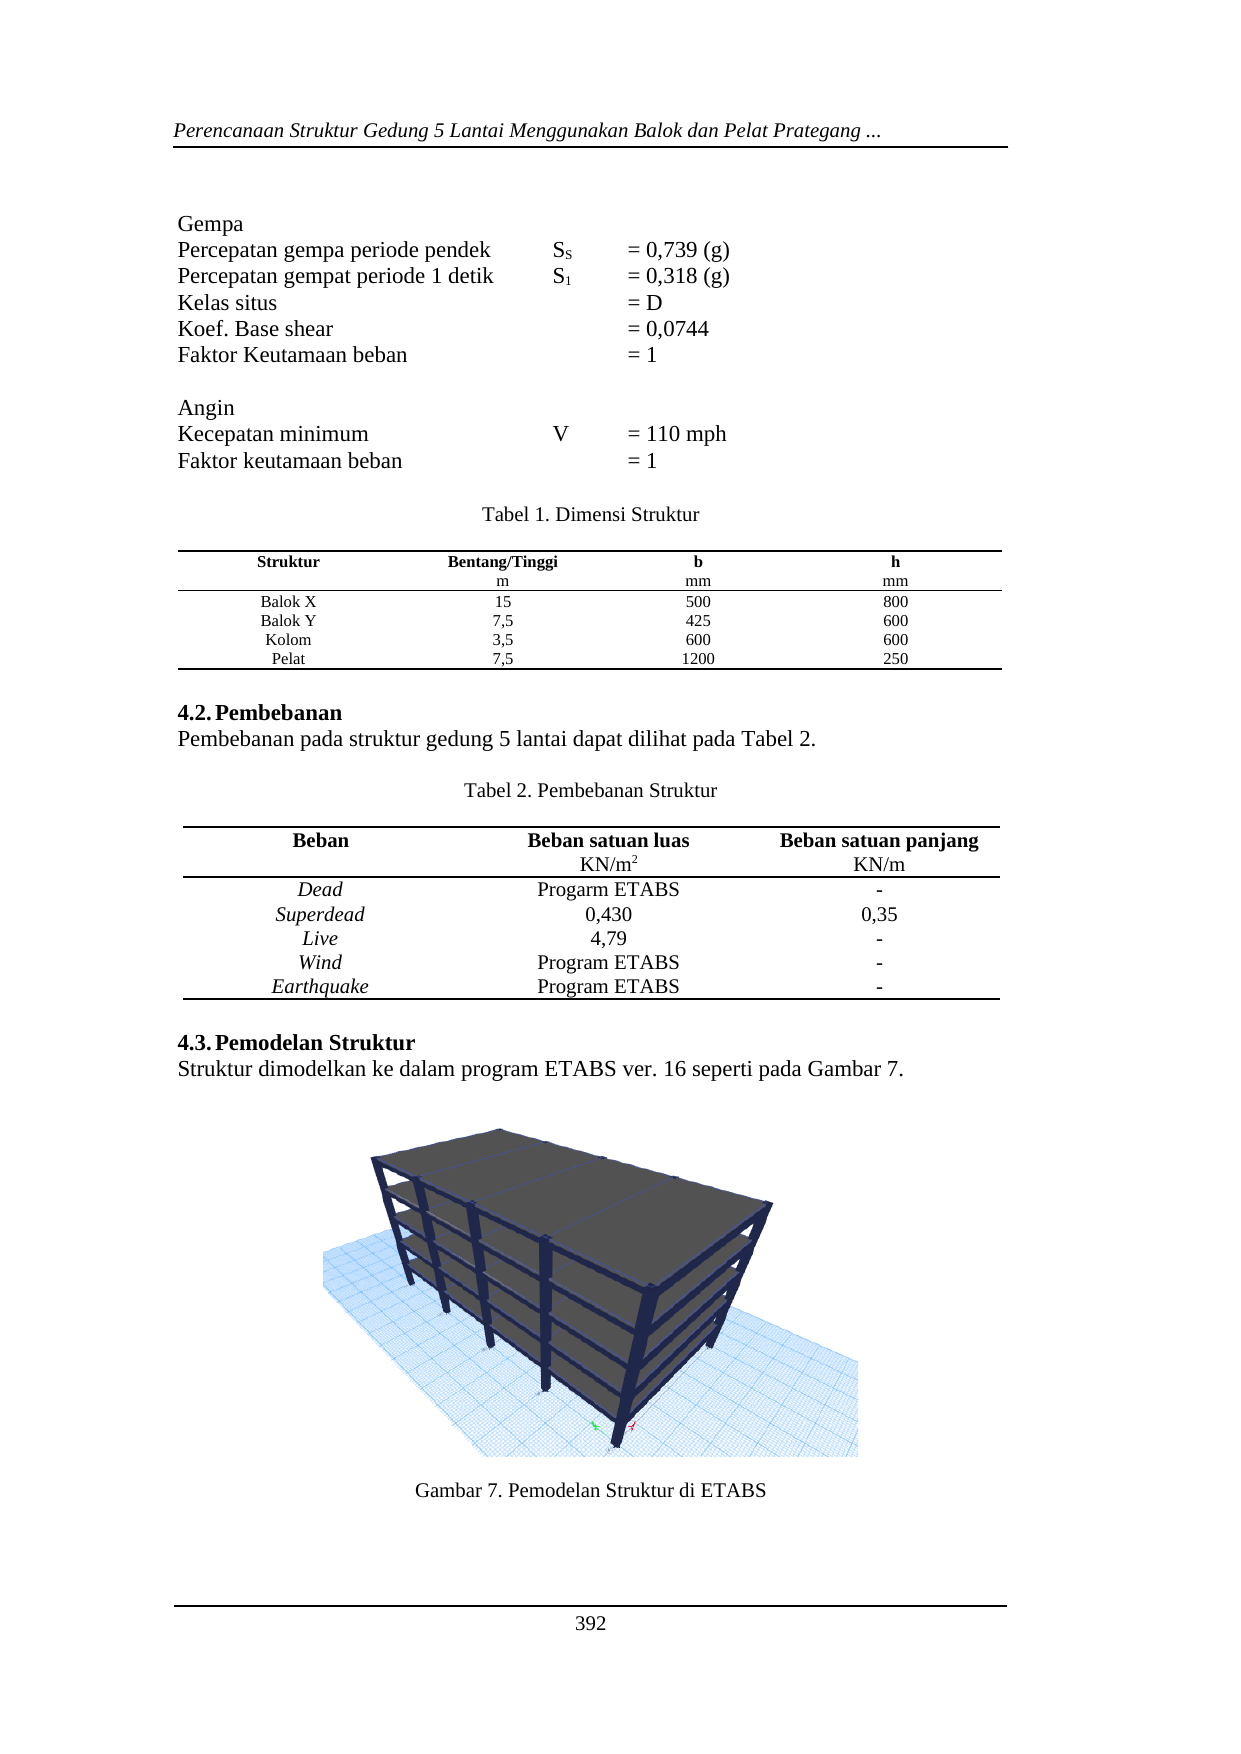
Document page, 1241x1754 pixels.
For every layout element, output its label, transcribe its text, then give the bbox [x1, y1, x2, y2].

list Faktor Keutamaan beban = 1 [177, 341, 1004, 368]
list Koef. Base shear = 0,0744 [177, 315, 1004, 341]
table_cell 4,79 [459, 926, 758, 949]
table_cell Dead [183, 878, 459, 901]
table_header Beban [183, 828, 459, 876]
list Kecepatan minimum V = 110 mph [177, 420, 1004, 447]
table_cell Progarm ETABS [459, 878, 758, 901]
list Gempa [177, 209, 1004, 236]
table_cell Live [183, 926, 459, 949]
table_cell 3,5 [399, 630, 607, 649]
table_header Beban satuan panjang KN/m [759, 828, 1000, 876]
table_header Beban satuan luas KN/m2 [459, 828, 758, 876]
table_cell 800 [789, 591, 1002, 611]
table_cell Kolom [178, 630, 398, 649]
table_cell 0,35 [759, 901, 1000, 926]
text Gambar 7. Pemodelan Struktur di ETABS [177, 1478, 1004, 1502]
table_cell Wind [183, 950, 459, 974]
table_cell 600 [607, 630, 789, 649]
table_cell 600 [789, 630, 1002, 649]
table_header h mm [789, 552, 1002, 590]
table_cell 425 [607, 611, 789, 630]
table_cell Pelat [178, 649, 398, 668]
list Faktor keutamaan beban = 1 [177, 447, 1004, 473]
table_cell Earthquake [183, 974, 459, 998]
table_header Bentang/Tinggi m [399, 552, 607, 590]
table_cell 7,5 [399, 611, 607, 630]
list Tabel 2. Pembebanan Struktur [176, 778, 1004, 802]
table_cell 15 [399, 591, 607, 611]
table_cell 7,5 [399, 649, 607, 668]
table_cell - [759, 926, 1000, 949]
table_cell Balok Y [178, 611, 398, 630]
table_header b mm [607, 552, 789, 590]
table_cell Superdead [183, 901, 459, 926]
list Pemodelan Struktur [177, 1028, 1004, 1055]
table_header Struktur [178, 552, 398, 590]
table_cell 600 [789, 611, 1002, 630]
text Struktur dimodelkan ke dalam program ETABS ver. 16 seperti pada Gambar 7. [177, 1055, 1004, 1081]
list Angin [177, 394, 1004, 420]
picture [323, 1107, 859, 1457]
table_cell - [759, 878, 1000, 901]
list Pembebanan [177, 699, 1004, 725]
table_cell Program ETABS [459, 950, 758, 974]
list Percepatan gempat periode 1 detik S1 = 0,318 (g) [177, 262, 1004, 289]
table_cell - [759, 950, 1000, 974]
table_cell - [759, 974, 1000, 998]
text Tabel 1. Dimensi Struktur [177, 502, 1004, 526]
list Percepatan gempa periode pendek SS = 0,739 (g) [177, 236, 1004, 262]
list Pembebanan pada struktur gedung 5 lantai dapat dilihat pada Tabel 2. [176, 725, 1004, 752]
table_cell Balok X [178, 591, 398, 611]
table_cell Program ETABS [459, 974, 758, 998]
table_cell 1200 [607, 649, 789, 668]
table_cell 0,430 [459, 901, 758, 926]
list Kelas situs = D [177, 289, 1004, 315]
table_cell 500 [607, 591, 789, 611]
table_cell 250 [789, 649, 1002, 668]
